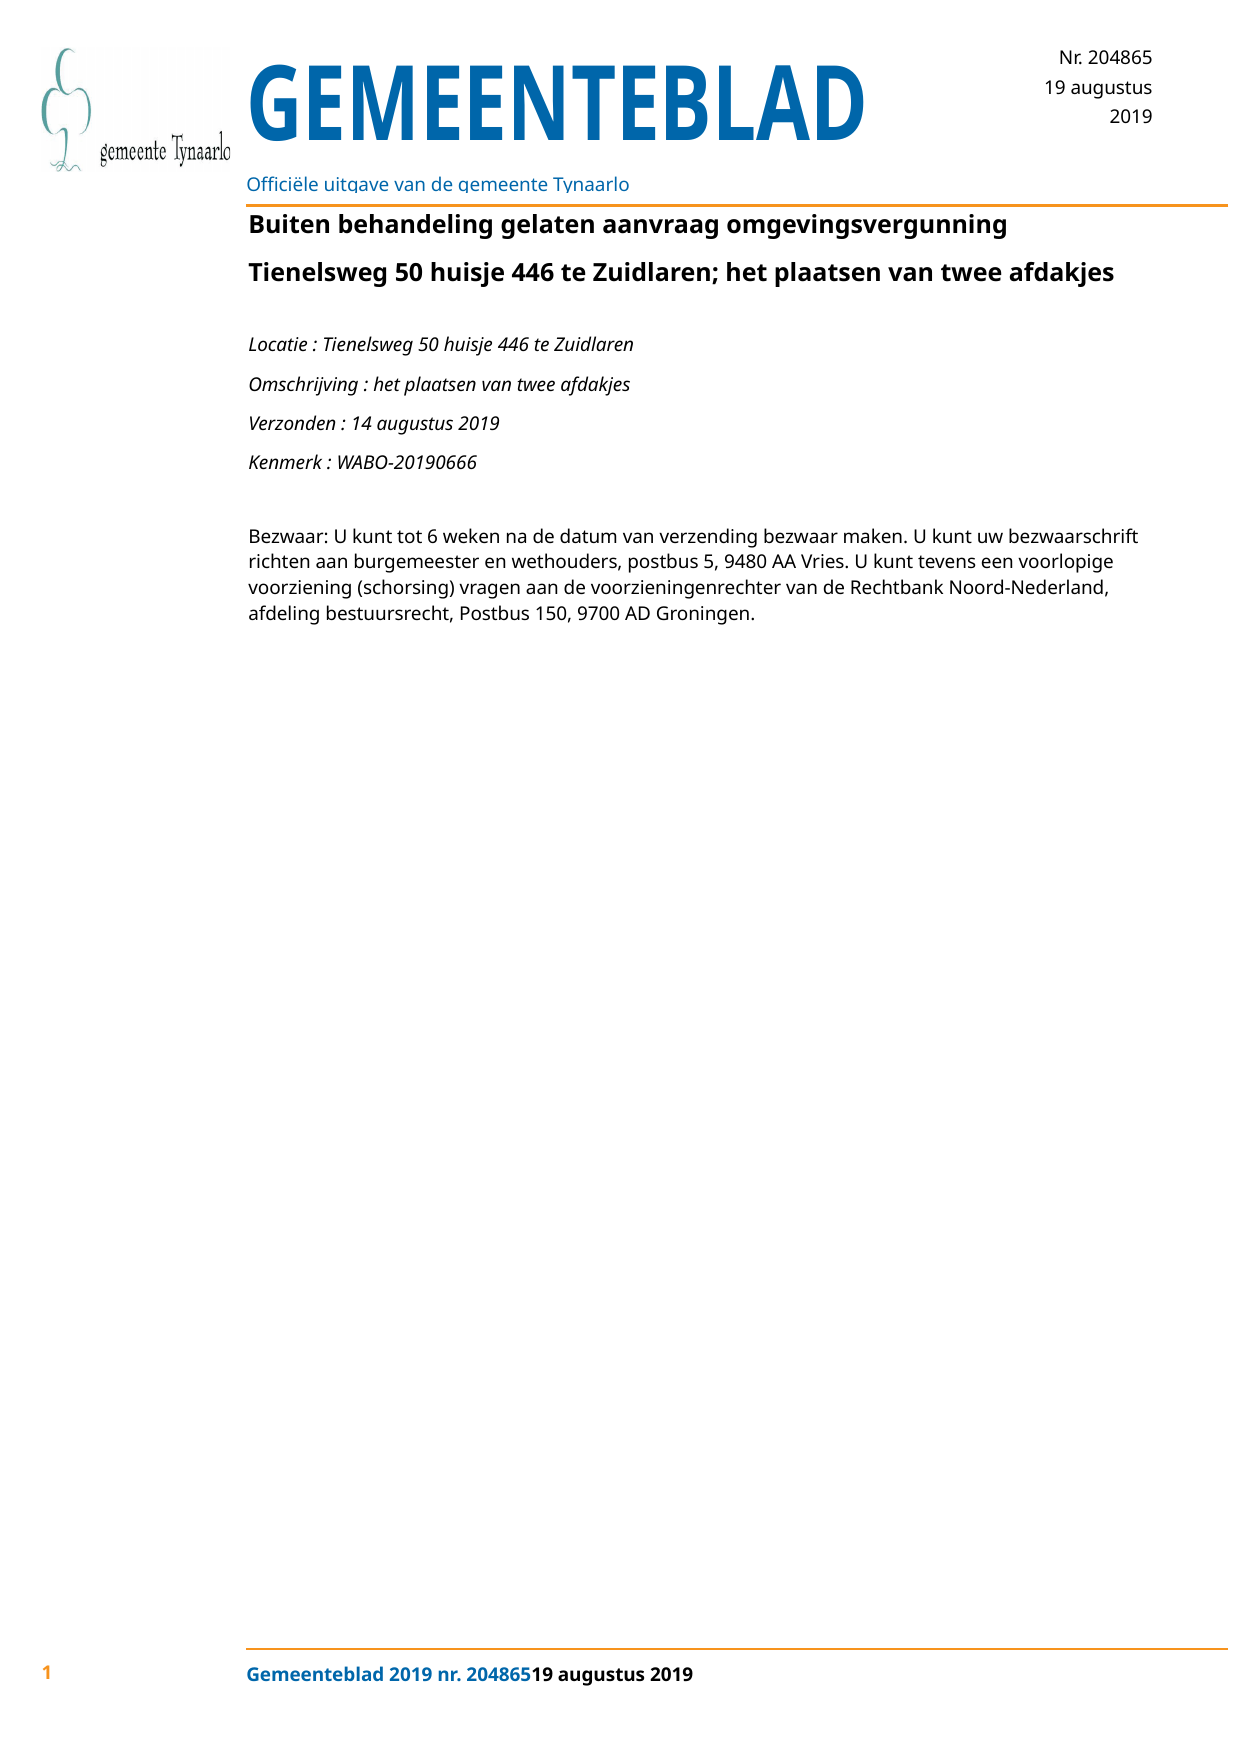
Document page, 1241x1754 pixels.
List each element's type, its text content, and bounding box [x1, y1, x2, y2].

text Kenmerk : WABO-20190666 [248, 449, 1152, 475]
text Locatie : Tienelsweg 50 huisje 446 te Zuidlaren [248, 331, 1152, 357]
text Buiten behandeling gelaten aanvraag omgevingsvergunning Tienelsweg 50 huisje 446 te Zuidlaren; het plaatsen van twee afdakjes [248, 207, 1152, 288]
text Verzonden : 14 augustus 2019 [248, 410, 1152, 436]
text Omschrijving : het plaatsen van twee afdakjes [248, 371, 1152, 396]
picture [41, 47, 231, 172]
text Bezwaar: U kunt tot 6 weken na de datum van verzending bezwaar maken. U kunt uw bezwaarschrift richten aan burgemeester en wethouders, postbus 5, 9480 AA Vries. U kunt tevens een voorlopige voorziening (schorsing) vragen aan de voorzieningenrechter van de Rechtbank Noord-Nederland, afdeling bestuursrecht, Postbus 150, 9700 AD Groningen. [248, 523, 1152, 626]
